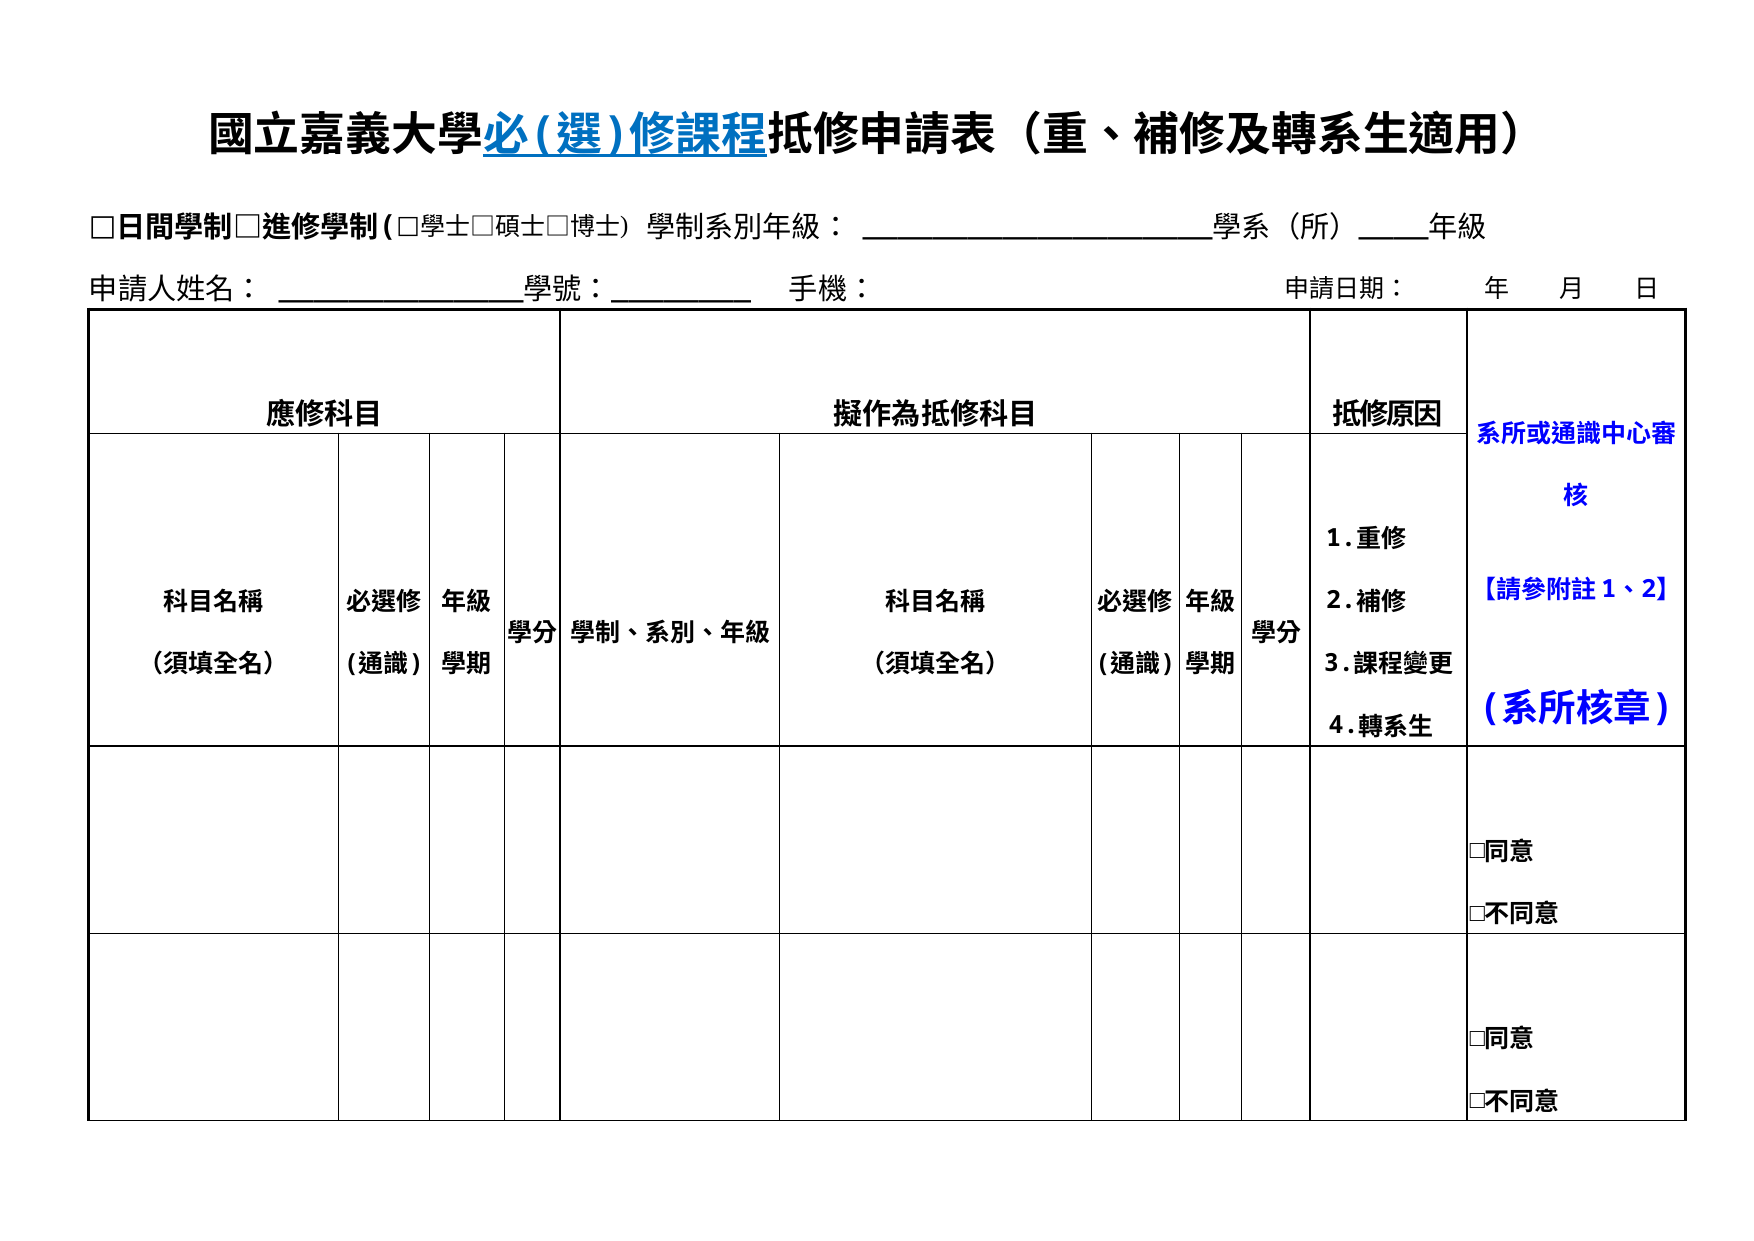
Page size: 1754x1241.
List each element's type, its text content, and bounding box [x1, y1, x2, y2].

table_cell [780, 747, 1091, 933]
table_cell [505, 934, 559, 1120]
table_cell 學制、系別、年級 [561, 434, 779, 745]
table_cell [561, 747, 779, 933]
table_cell [1092, 747, 1179, 933]
table_cell [430, 747, 504, 933]
table_cell 1.重修 2.補修 3.課程變更 4.轉系生 [1311, 434, 1466, 745]
table_header 擬作為抵修科目 [561, 311, 1309, 433]
table_cell [1180, 934, 1241, 1120]
table_cell [1180, 747, 1241, 933]
table_cell [339, 934, 429, 1120]
table_cell 科目名稱 （須填全名） [90, 434, 338, 745]
table_cell [1242, 934, 1309, 1120]
text □日間學制□進修學制(□學士□碩士□博士) 學制系別年級： ­­____________________學系（所）____年級 [89, 183, 1665, 245]
text 國立嘉義大學必(選)修課程抵修申請表（重、補修及轉系生適用） [89, 58, 1665, 183]
table_cell [505, 747, 559, 933]
table_cell 必選修 (通識) [339, 434, 429, 745]
table_cell [1242, 747, 1309, 933]
table_cell 學分 [505, 434, 559, 745]
table_cell [90, 747, 338, 933]
table_cell □同意 □不同意 [1468, 934, 1684, 1120]
table_cell [1311, 934, 1466, 1120]
table_cell □同意 □不同意 [1468, 747, 1684, 933]
table_cell 年級 學期 [1180, 434, 1241, 745]
table_cell 年級 學期 [430, 434, 504, 745]
table_header 抵修原因 [1311, 311, 1466, 433]
table_cell 必選修 (通識) [1092, 434, 1179, 745]
table_cell [1311, 747, 1466, 933]
table_cell [90, 934, 338, 1120]
table_cell 科目名稱 （須填全名） [780, 434, 1091, 745]
table_cell [1092, 934, 1179, 1120]
table_cell [339, 747, 429, 933]
table_header 應修科目 [90, 311, 559, 433]
table_cell [430, 934, 504, 1120]
table_cell [561, 934, 779, 1120]
table_header 系所或通識中心審核 【請參附註1、2】 (系所核章) [1468, 311, 1684, 745]
table_cell 學分 [1242, 434, 1309, 745]
text 申請人姓名： ______________學號：________ 手機： 申請日期： 年 月 日 [89, 245, 1665, 308]
table_cell [780, 934, 1091, 1120]
